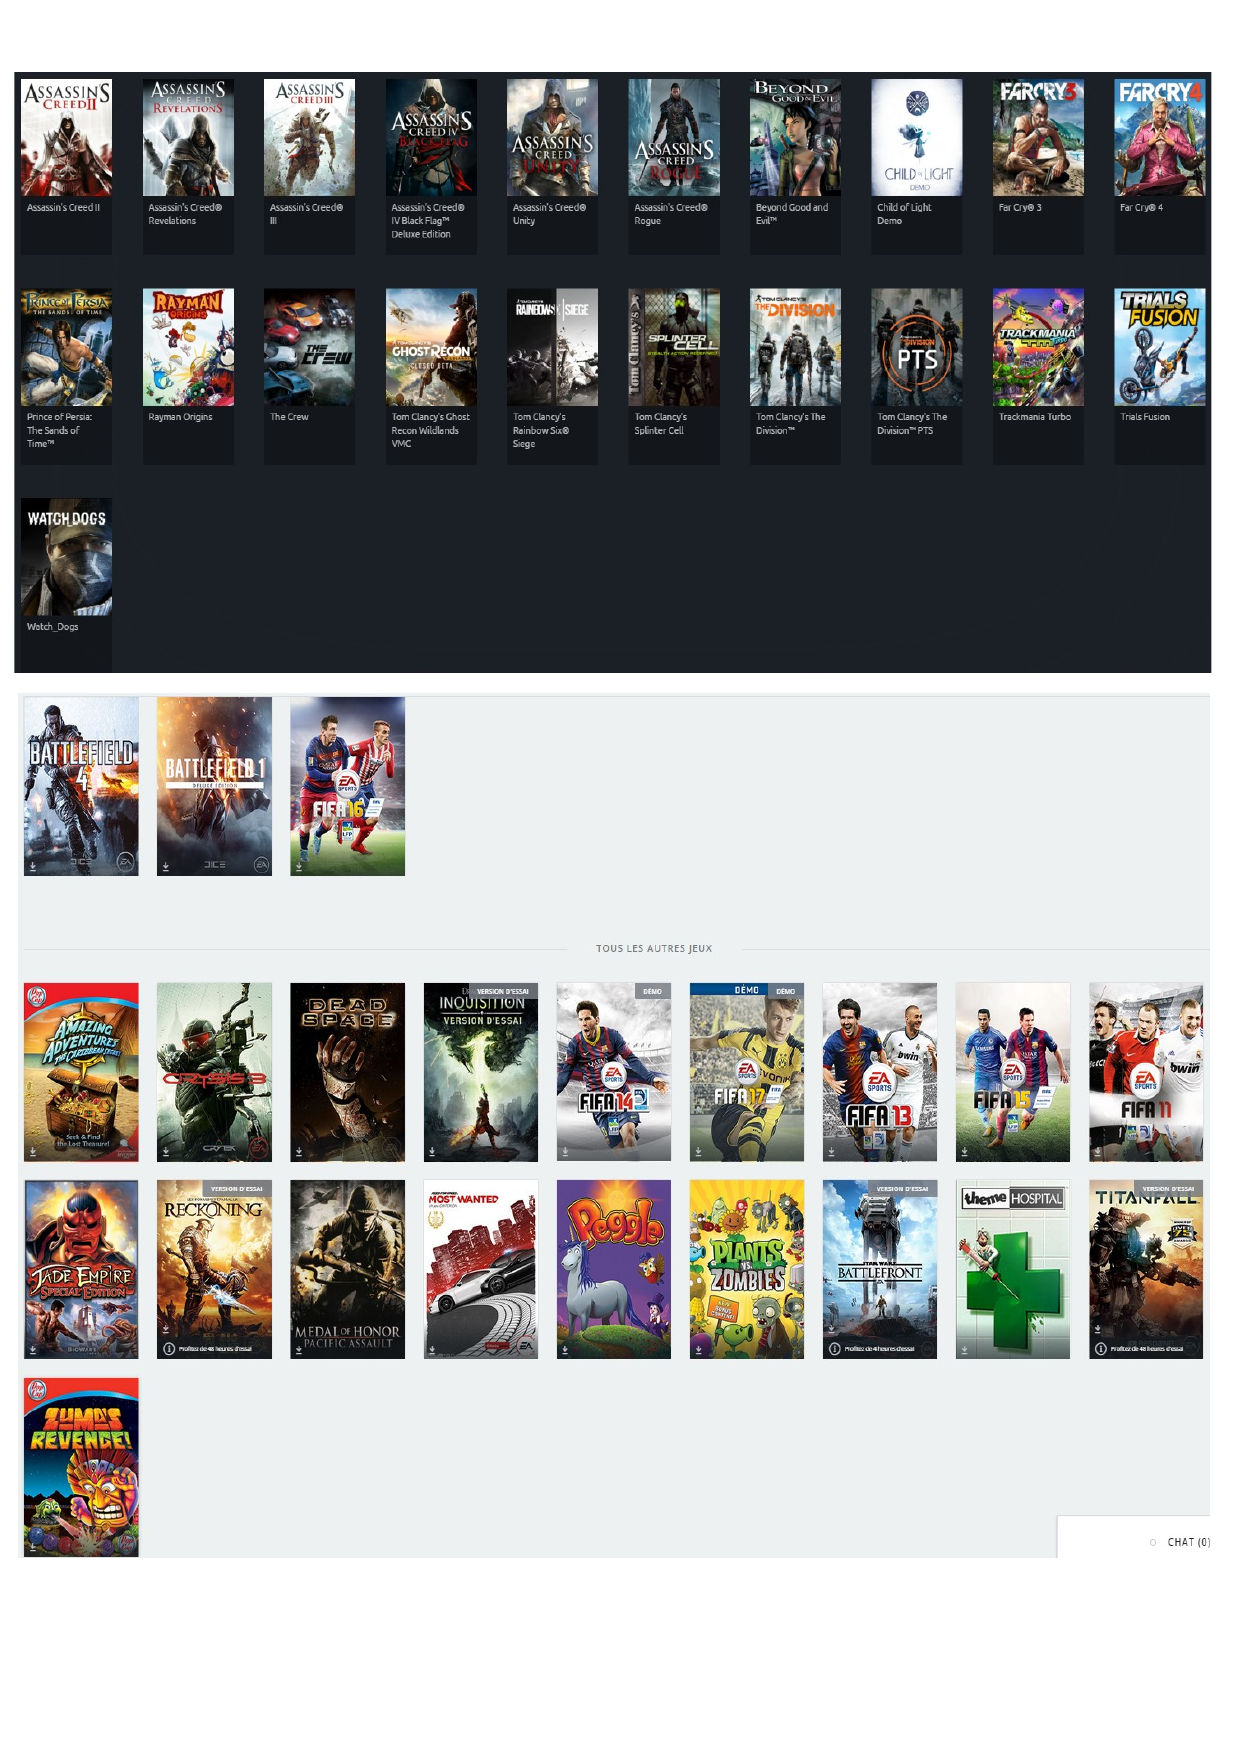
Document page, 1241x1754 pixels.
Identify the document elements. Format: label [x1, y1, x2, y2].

picture [14, 72, 1212, 673]
picture [18, 693, 1210, 1558]
